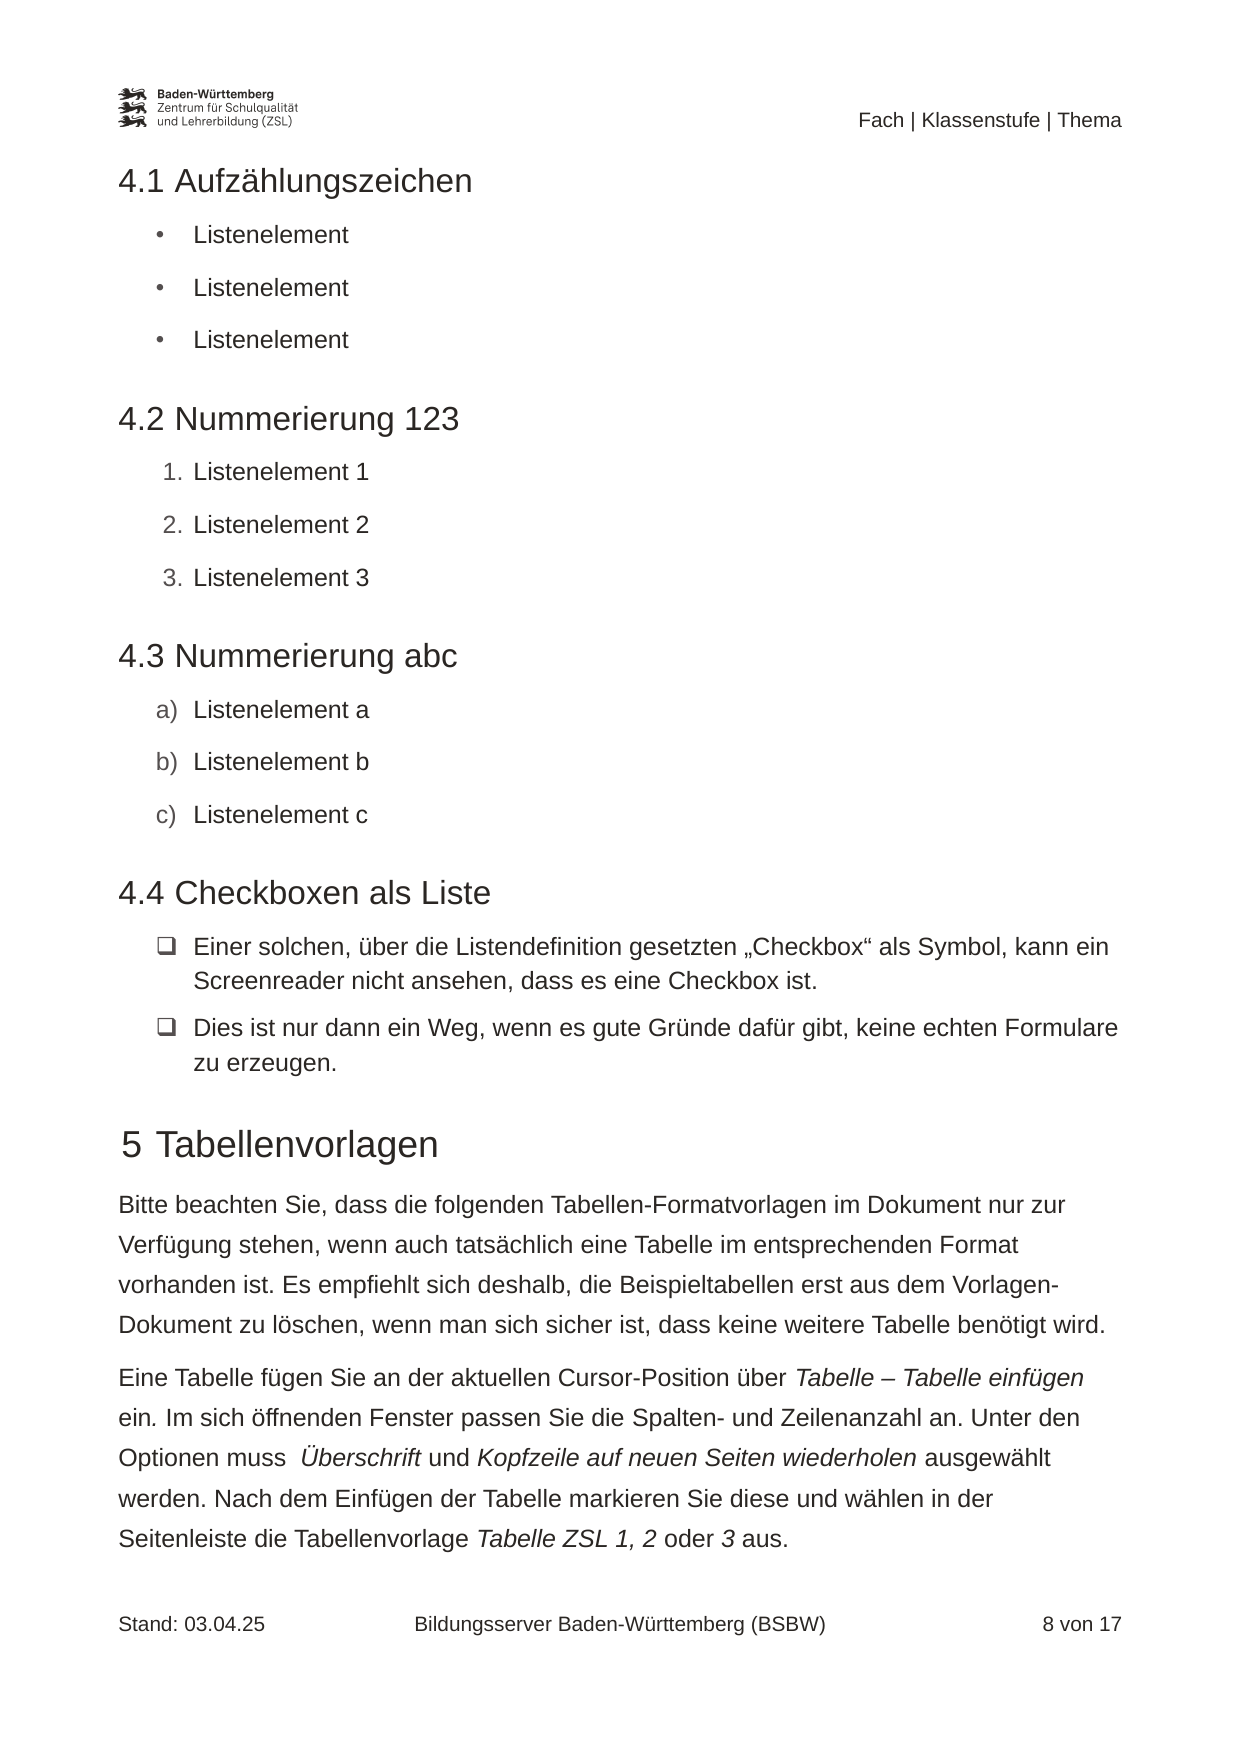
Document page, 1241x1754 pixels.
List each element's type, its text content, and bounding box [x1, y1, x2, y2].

list Listenelement b [156, 747, 1122, 776]
list Listenelement [156, 325, 1122, 354]
picture [118, 88, 298, 128]
list Listenelement [156, 273, 1122, 301]
list Listenelement a [156, 694, 1122, 723]
list Listenelement c [156, 800, 1122, 828]
subtitle Checkboxen als Liste [118, 873, 1122, 912]
list Einer solchen, über die Listendefinition gesetzten „Checkbox“ als Symbol, kann ein Screenreader nicht ansehen, dass es eine Checkbox ist. [155, 932, 1122, 995]
text Eine Tabelle fügen Sie an der aktuellen Cursor-Position über Tabelle – Tabelle einfügen ein. Im sich öffnenden Fenster passen Sie die Spalten- und Zeilenanzahl an. Unter den Optionen muss Überschrift und Kopfzeile auf neuen Seiten wiederholen ausgewählt werden. Nach dem Einfügen der Tabelle markieren Sie diese und wählen in der Seitenleiste die Tabellenvorlage Tabelle ZSL 1, 2 oder 3 aus. [118, 1363, 1122, 1552]
subtitle Nummerierung abc [118, 636, 1122, 674]
list Listenelement 2 [156, 510, 1122, 539]
subtitle Aufzählungszeichen [118, 161, 1122, 200]
list Dies ist nur dann ein Weg, wenn es gute Gründe dafür gibt, keine echten Formulare zu erzeugen. [155, 1013, 1122, 1077]
subtitle Tabellenvorlagen [118, 1120, 1122, 1169]
list Listenelement 1 [156, 457, 1122, 486]
list Listenelement 3 [156, 563, 1122, 591]
subtitle Nummerierung 123 [118, 399, 1122, 437]
text Bitte beachten Sie, dass die folgenden Tabellen-Formatvorlagen im Dokument nur zur Verfügung stehen, wenn auch tatsächlich eine Tabelle im entsprechenden Format vorhanden ist. Es empfiehlt sich deshalb, die Beispieltabellen erst aus dem Vorlagen-Dokument zu löschen, wenn man sich sicher ist, dass keine weitere Tabelle benötigt wird. [118, 1190, 1122, 1339]
list Listenelement [156, 220, 1122, 249]
